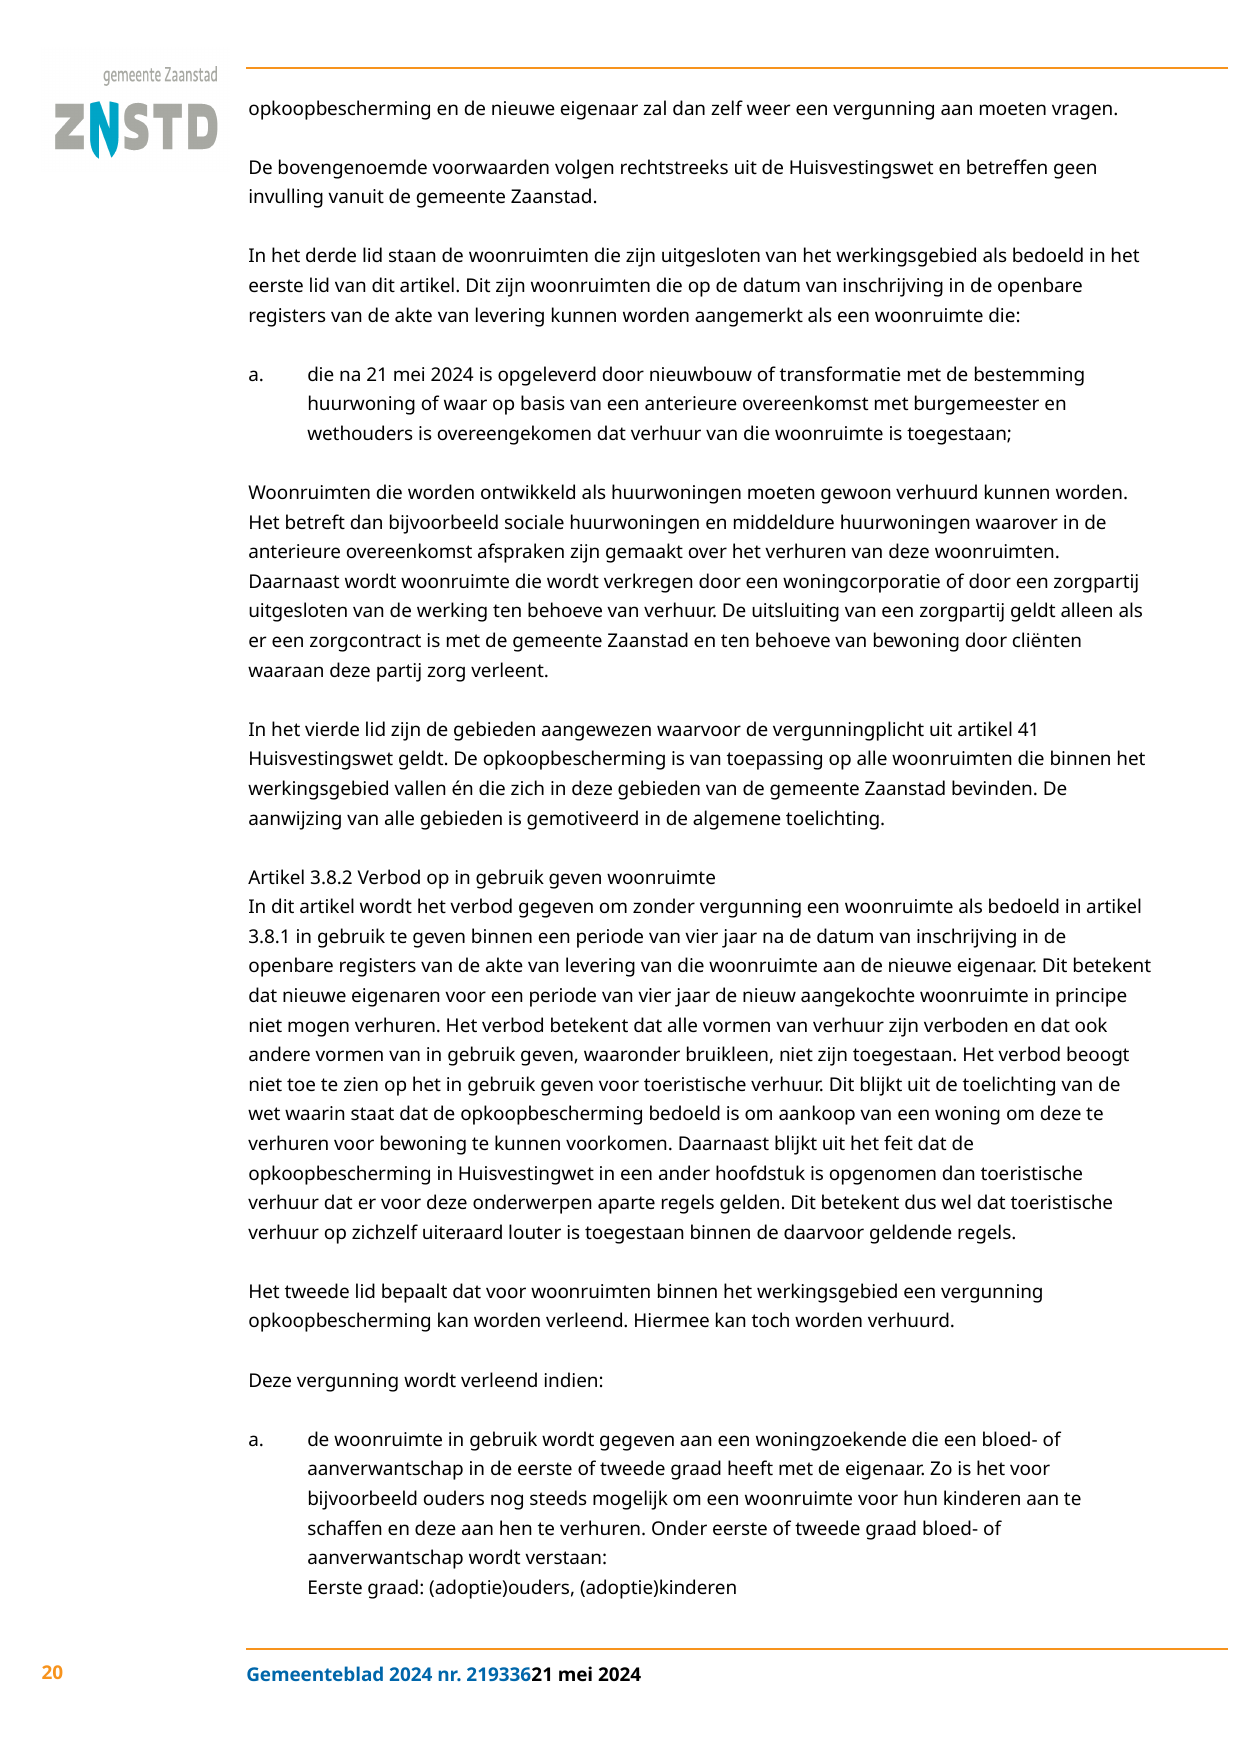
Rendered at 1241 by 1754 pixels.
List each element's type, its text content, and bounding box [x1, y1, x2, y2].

text Deze vergunning wordt verleend indien: [248, 1367, 1152, 1393]
text In dit artikel wordt het verbod gegeven om zonder vergunning een woonruimte als bedoeld in artikel 3.8.1 in gebruik te geven binnen een periode van vier jaar na de datum van inschrijving in de openbare registers van de akte van levering van die woonruimte aan de nieuwe eigenaar. Dit betekent dat nieuwe eigenaren voor een periode van vier jaar de nieuw aangekochte woonruimte in principe niet mogen verhuren. Het verbod betekent dat alle vormen van verhuur zijn verboden en dat ook andere vormen van in gebruik geven, waaronder bruikleen, niet zijn toegestaan. Het verbod beoogt niet toe te zien op het in gebruik geven voor toeristische verhuur. Dit blijkt uit de toelichting van de wet waarin staat dat de opkoopbescherming bedoeld is om aankoop van een woning om deze te verhuren voor bewoning te kunnen voorkomen. Daarnaast blijkt uit het feit dat de opkoopbescherming in Huisvestingwet in een ander hoofdstuk is opgenomen dan toeristische verhuur dat er voor deze onderwerpen aparte regels gelden. Dit betekent dus wel dat toeristische verhuur op zichzelf uiteraard louter is toegestaan binnen de daarvoor geldende regels. [248, 893, 1152, 1245]
picture [41, 47, 231, 172]
text Woonruimten die worden ontwikkeld als huurwoningen moeten gewoon verhuurd kunnen worden. Het betreft dan bijvoorbeeld sociale huurwoningen en middeldure huurwoningen waarover in de anterieure overeenkomst afspraken zijn gemaakt over het verhuren van deze woonruimten. [248, 479, 1152, 564]
text opkoopbescherming en de nieuwe eigenaar zal dan zelf weer een vergunning aan moeten vragen. [248, 95, 1152, 121]
text In het vierde lid zijn de gebieden aangewezen waarvoor de vergunningplicht uit artikel 41 Huisvestingswet geldt. De opkoopbescherming is van toepassing op alle woonruimten die binnen het werkingsgebied vallen én die zich in deze gebieden van de gemeente Zaanstad bevinden. De aanwijzing van alle gebieden is gemotiveerd in de algemene toelichting. [248, 716, 1152, 831]
list die na 21 mei 2024 is opgeleverd door nieuwbouw of transformatie met de bestemming huurwoning of waar op basis van een anterieure overeenkomst met burgemeester en wethouders is overeengekomen dat verhuur van die woonruimte is toegestaan; [248, 361, 1152, 446]
list Eerste graad: (adoptie)ouders, (adoptie)kinderen [248, 1574, 1152, 1600]
text Daarnaast wordt woonruimte die wordt verkregen door een woningcorporatie of door een zorgpartij uitgesloten van de werking ten behoeve van verhuur. De uitsluiting van een zorgpartij geldt alleen als er een zorgcontract is met de gemeente Zaanstad en ten behoeve van bewoning door cliënten waaraan deze partij zorg verleent. [248, 568, 1152, 683]
text De bovengenoemde voorwaarden volgen rechtstreeks uit de Huisvestingswet en betreffen geen invulling vanuit de gemeente Zaanstad. [248, 154, 1152, 209]
text Het tweede lid bepaalt dat voor woonruimten binnen het werkingsgebied een vergunning opkoopbescherming kan worden verleend. Hiermee kan toch worden verhuurd. [248, 1278, 1152, 1333]
text Artikel 3.8.2 Verbod op in gebruik geven woonruimte [248, 864, 1152, 890]
text In het derde lid staan de woonruimten die zijn uitgesloten van het werkingsgebied als bedoeld in het eerste lid van dit artikel. Dit zijn woonruimten die op de datum van inschrijving in de openbare registers van de akte van levering kunnen worden aangemerkt als een woonruimte die: [248, 243, 1152, 328]
list de woonruimte in gebruik wordt gegeven aan een woningzoekende die een bloed- of aanverwantschap in de eerste of tweede graad heeft met de eigenaar. Zo is het voor bijvoorbeeld ouders nog steeds mogelijk om een woonruimte voor hun kinderen aan te schaffen en deze aan hen te verhuren. Onder eerste of tweede graad bloed- of aanverwantschap wordt verstaan: [248, 1426, 1152, 1570]
